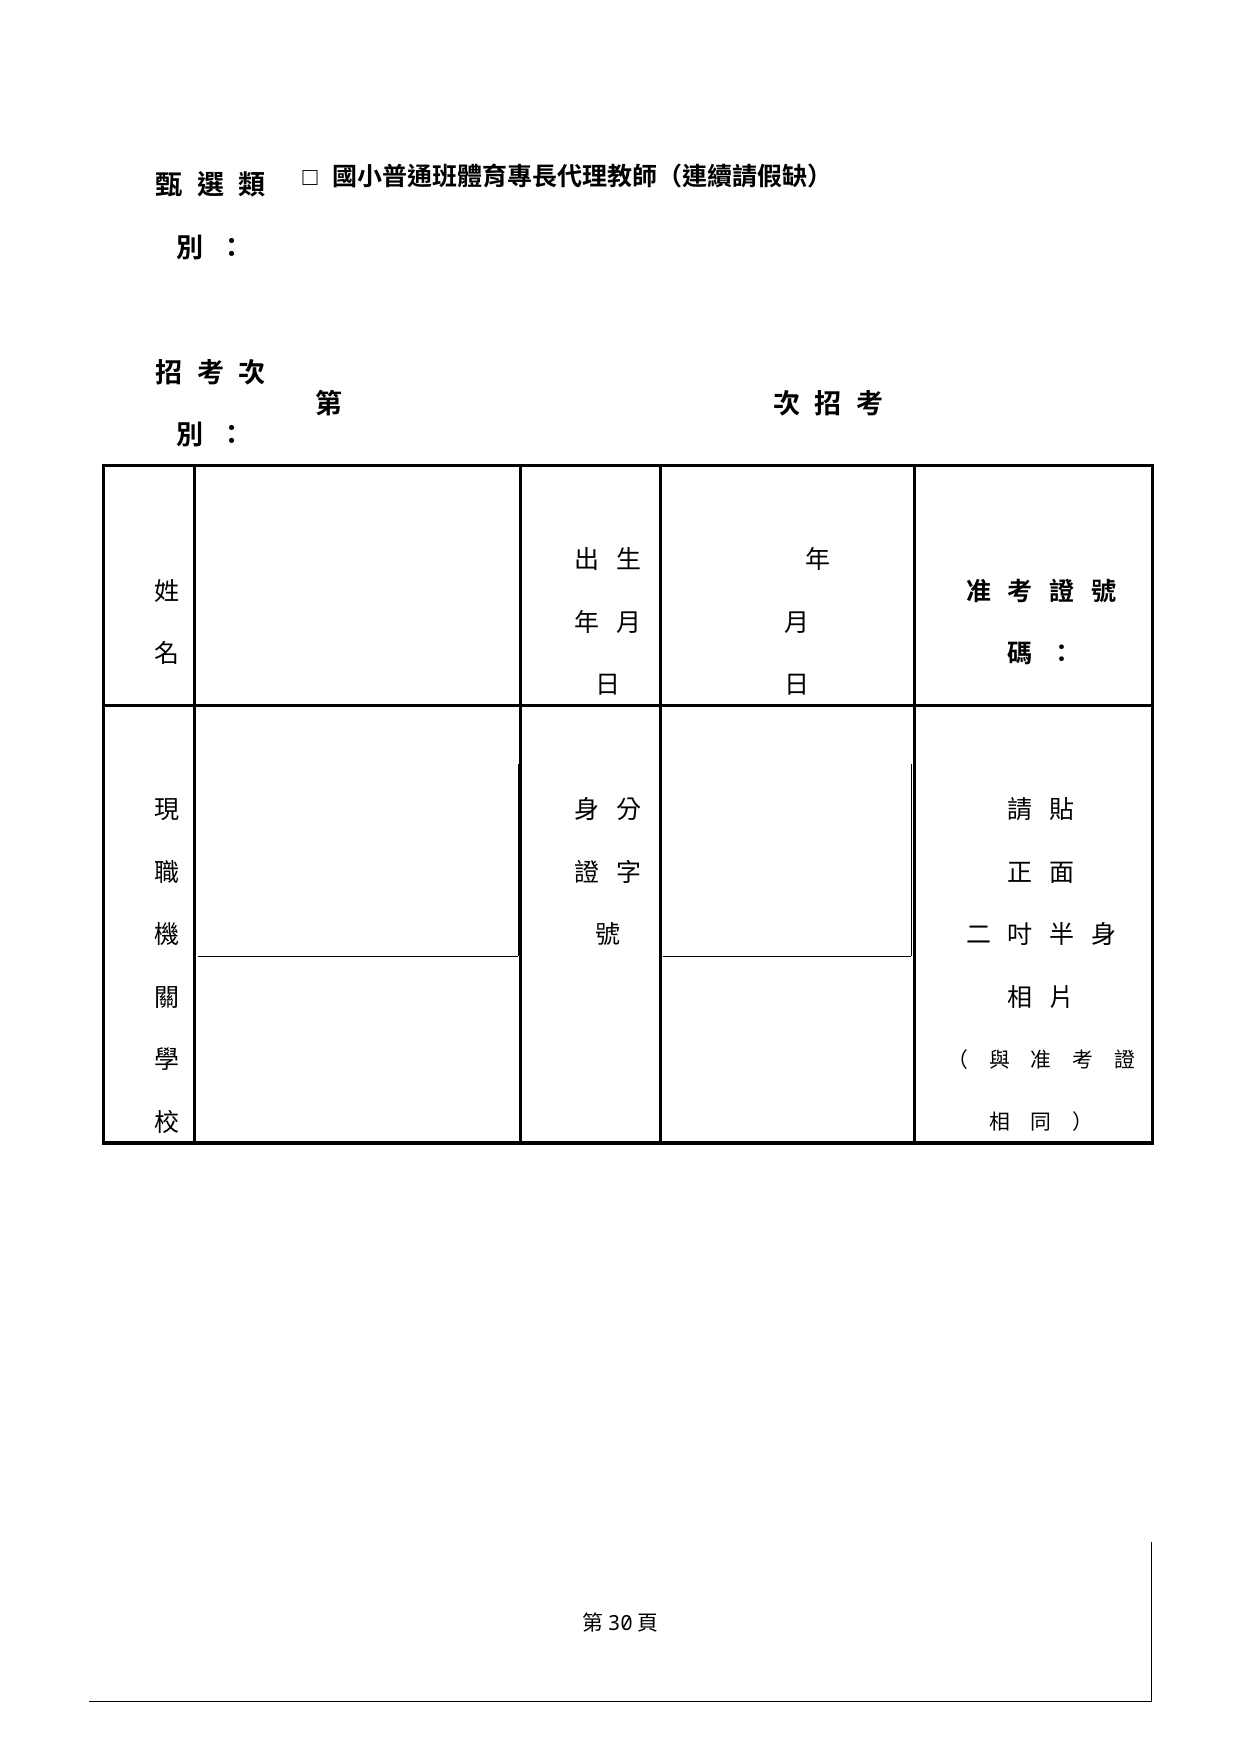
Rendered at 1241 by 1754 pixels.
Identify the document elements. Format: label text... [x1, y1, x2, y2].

table_cell 准考證號碼： [916, 467, 1151, 704]
table_cell 現職機關學校 [105, 707, 193, 1141]
table_cell 第 次招考 [291, 270, 1152, 464]
table_cell 請貼 正面 二吋半身 相片 （與准考證相同） [916, 707, 1151, 1141]
table_cell [196, 467, 519, 704]
table_header □ 國小普通班體育專長代理教師（連續請假缺） [291, 79, 1152, 270]
table_cell [196, 707, 519, 1141]
table_header 甄選類別： [99, 79, 291, 270]
table_cell 姓 名 [105, 467, 193, 704]
table_cell 招考次別： [99, 270, 291, 464]
table_cell 出生年月日 [522, 467, 659, 704]
table_cell [662, 707, 913, 1141]
table_cell 年 月 日 [662, 467, 913, 704]
table_cell 身分證字號 [522, 707, 659, 1141]
